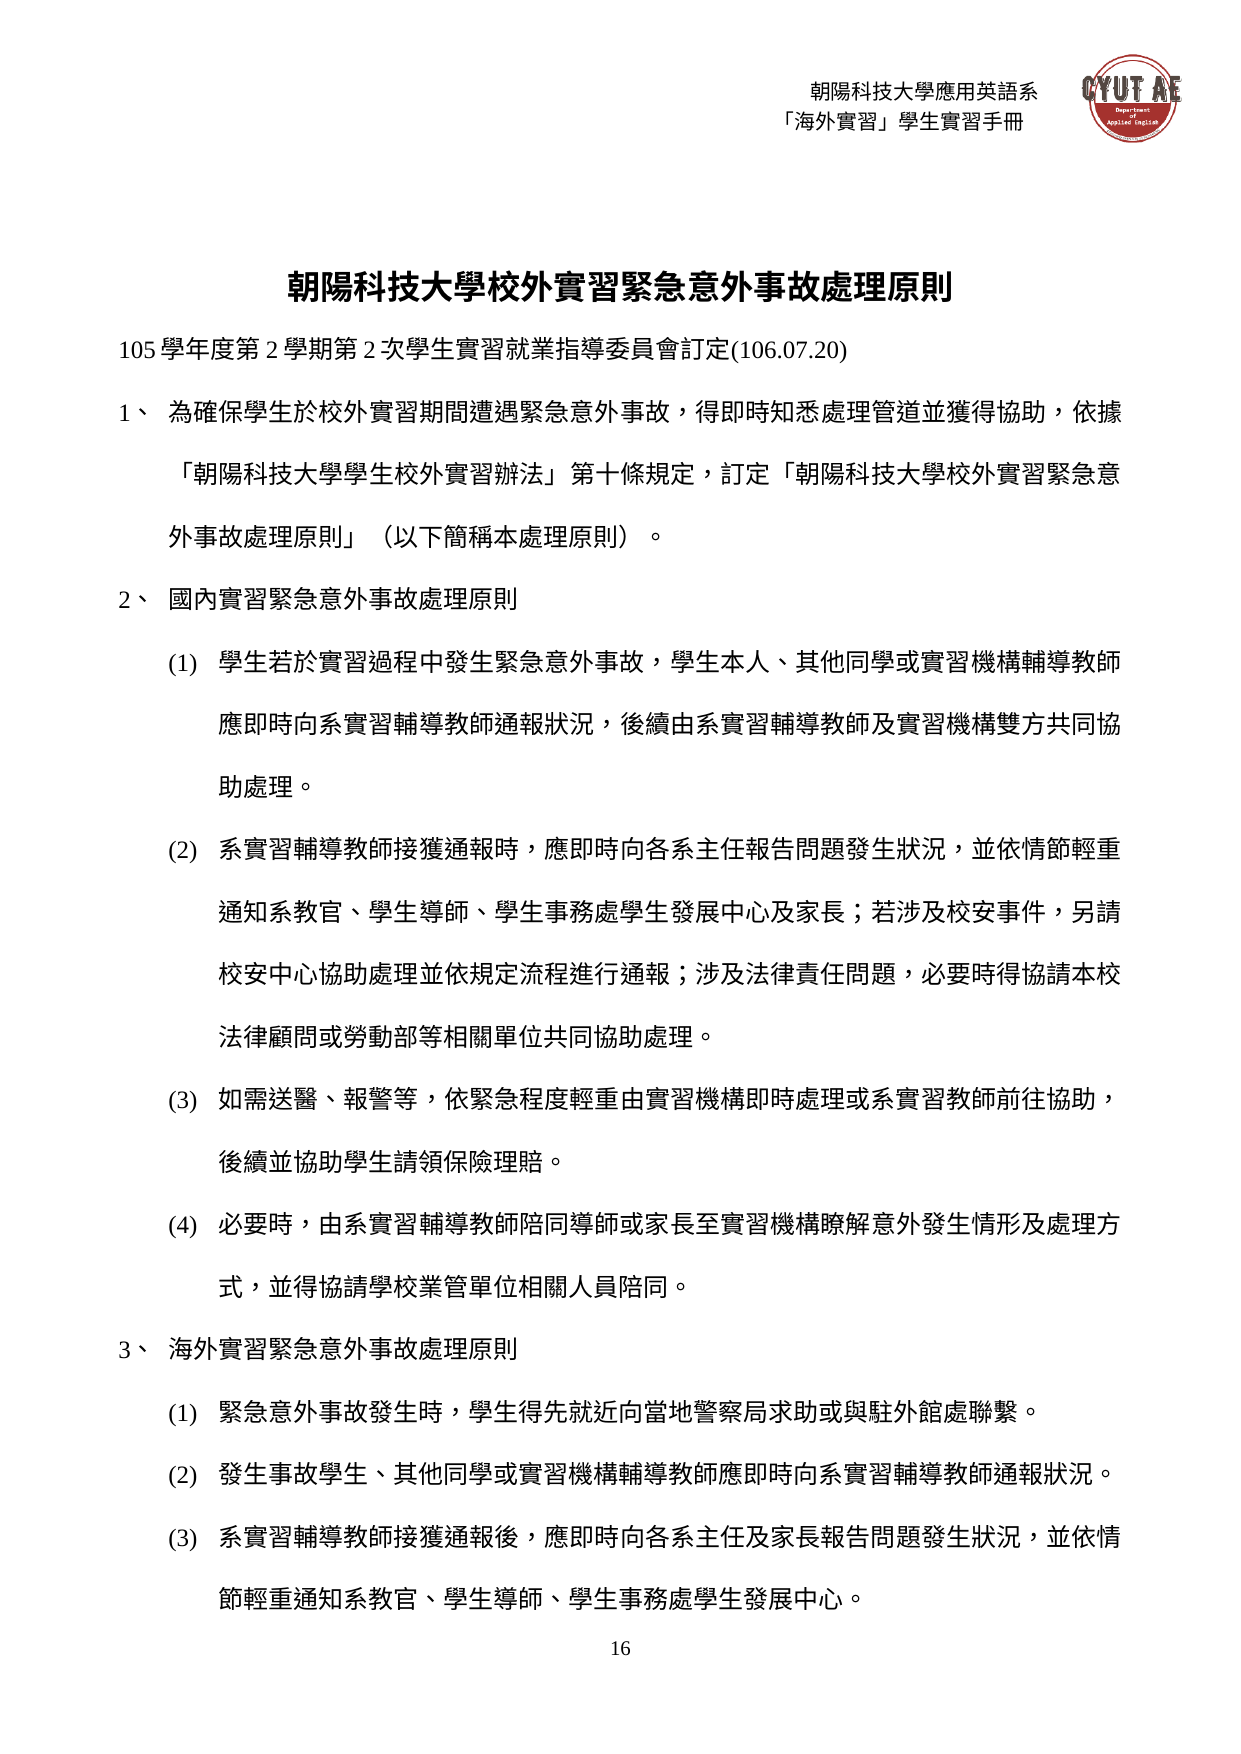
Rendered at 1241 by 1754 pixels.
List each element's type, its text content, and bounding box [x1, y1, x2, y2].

text 朝陽科技大學校外實習緊急意外事故處理原則 [118, 243, 1122, 306]
list 學生若於實習過程中發生緊急意外事故，學生本人、其他同學或實習機構輔導教師應即時向系實習輔導教師通報狀況，後續由系實習輔導教師及實習機構雙方共同協助處理。 [168, 618, 1122, 806]
list 緊急意外事故發生時，學生得先就近向當地警察局求助或與駐外館處聯繫。 [168, 1368, 1122, 1431]
list 必要時，由系實習輔導教師陪同導師或家長至實習機構瞭解意外發生情形及處理方式，並得協請學校業管單位相關人員陪同。 [168, 1181, 1122, 1306]
list 系實習輔導教師接獲通報時，應即時向各系主任報告問題發生狀況，並依情節輕重通知系教官、學生導師、學生事務處學生發展中心及家長；若涉及校安事件，另請校安中心協助處理並依規定流程進行通報；涉及法律責任問題，必要時得協請本校法律顧問或勞動部等相關單位共同協助處理。 [168, 806, 1122, 1056]
list 為確保學生於校外實習期間遭遇緊急意外事故，得即時知悉處理管道並獲得協助，依據「朝陽科技大學學生校外實習辦法」第十條規定，訂定「朝陽科技大學校外實習緊急意外事故處理原則」（以下簡稱本處理原則）。 [118, 368, 1122, 556]
list 系實習輔導教師接獲通報後，應即時向各系主任及家長報告問題發生狀況，並依情節輕重通知系教官、學生導師、學生事務處學生發展中心。 [168, 1493, 1122, 1618]
list 發生事故學生、其他同學或實習機構輔導教師應即時向系實習輔導教師通報狀況。 [168, 1431, 1122, 1493]
text 105學年度第2學期第2次學生實習就業指導委員會訂定(106.07.20) [118, 306, 1122, 368]
list 海外實習緊急意外事故處理原則 [118, 1306, 1122, 1368]
list 如需送醫、報警等，依緊急程度輕重由實習機構即時處理或系實習教師前往協助，後續並協助學生請領保險理賠。 [168, 1056, 1122, 1181]
list 國內實習緊急意外事故處理原則 [118, 556, 1122, 618]
